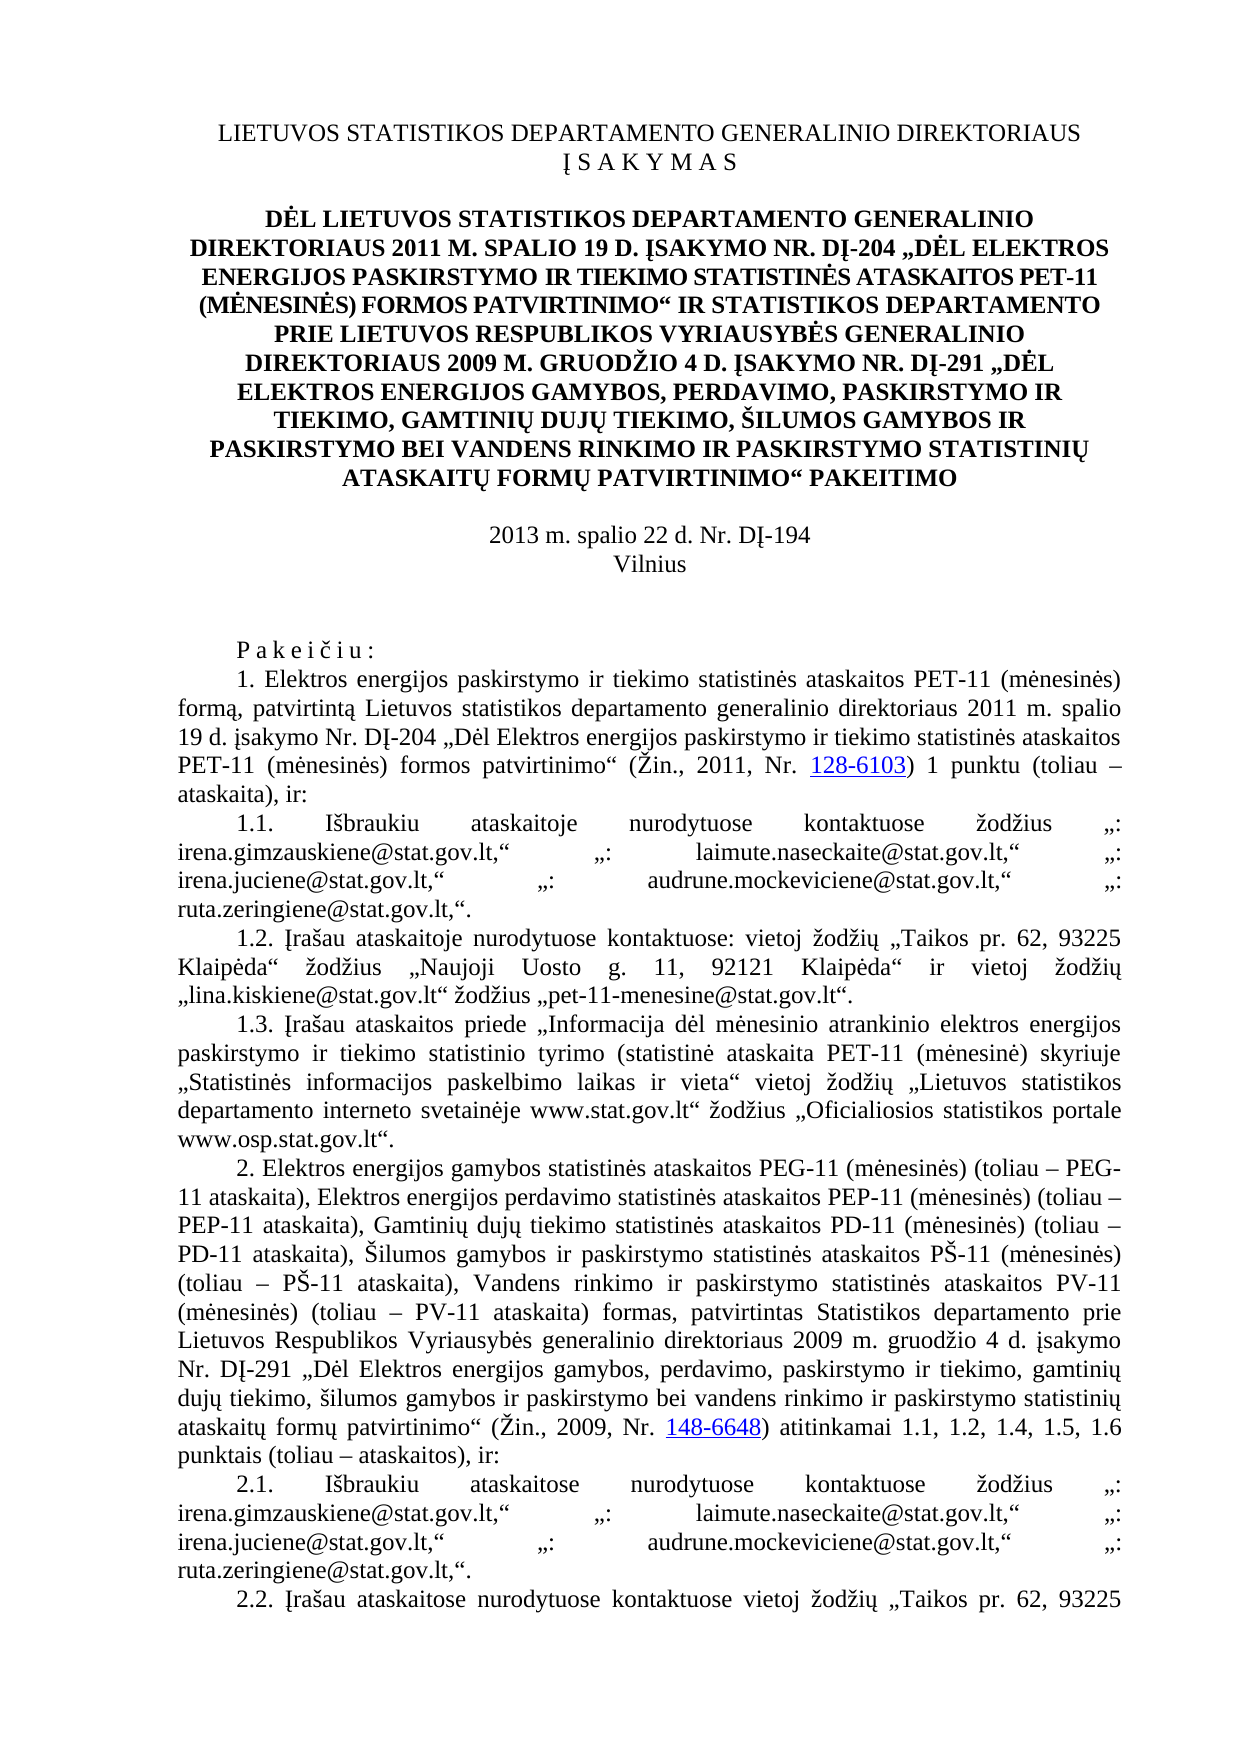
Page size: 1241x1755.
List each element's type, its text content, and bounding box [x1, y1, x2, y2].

text 1. Elektros energijos paskirstymo ir tiekimo statistinės ataskaitos PET-11 (mėnesinės) formą, patvirtintą Lietuvos statistikos departamento generalinio direktoriaus 2011 m. spalio 19 d. įsakymo Nr. DĮ-204 „Dėl Elektros energijos paskirstymo ir tiekimo statistinės ataskaitos PET-11 (mėnesinės) formos patvirtinimo“ (Žin., 2011, Nr. 128-6103) 1 punktu (toliau – ataskaita), ir: [177, 664, 1122, 808]
text 2.2. Įrašau ataskaitose nurodytuose kontaktuose vietoj žodžių „Taikos pr. 62, 93225 [177, 1584, 1122, 1613]
text 2. Elektros energijos gamybos statistinės ataskaitos PEG-11 (mėnesinės) (toliau – PEG-11 ataskaita), Elektros energijos perdavimo statistinės ataskaitos PEP-11 (mėnesinės) (toliau – PEP-11 ataskaita), Gamtinių dujų tiekimo statistinės ataskaitos PD-11 (mėnesinės) (toliau – PD-11 ataskaita), Šilumos gamybos ir paskirstymo statistinės ataskaitos PŠ-11 (mėnesinės) (toliau – PŠ-11 ataskaita), Vandens rinkimo ir paskirstymo statistinės ataskaitos PV-11 (mėnesinės) (toliau – PV-11 ataskaita) formas, patvirtintas Statistikos departamento prie Lietuvos Respublikos Vyriausybės generalinio direktoriaus 2009 m. gruodžio 4 d. įsakymo Nr. DĮ-291 „Dėl Elektros energijos gamybos, perdavimo, paskirstymo ir tiekimo, gamtinių dujų tiekimo, šilumos gamybos ir paskirstymo bei vandens rinkimo ir paskirstymo statistinių ataskaitų formų patvirtinimo“ (Žin., 2009, Nr. 148-6648) atitinkamai 1.1, 1.2, 1.4, 1.5, 1.6 punktais (toliau – ataskaitos), ir: [177, 1153, 1122, 1469]
text 1.1. Išbraukiu ataskaitoje nurodytuose kontaktuose žodžius „: irena.gimzauskiene@stat.gov.lt,“ „: laimute.naseckaite@stat.gov.lt,“ „: irena.juciene@stat.gov.lt,“ „: audrune.mockeviciene@stat.gov.lt,“ „: ruta.zeringiene@stat.gov.lt,“. [177, 808, 1122, 923]
text 1.3. Įrašau ataskaitos priede „Informacija dėl mėnesinio atrankinio elektros energijos paskirstymo ir tiekimo statistinio tyrimo (statistinė ataskaita PET-11 (mėnesinė) skyriuje „Statistinės informacijos paskelbimo laikas ir vieta“ vietoj žodžių „Lietuvos statistikos departamento interneto svetainėje www.stat.gov.lt“ žodžius „Oficialiosios statistikos portale www.osp.stat.gov.lt“. [177, 1009, 1122, 1153]
text Į S A K Y M A S [177, 147, 1122, 176]
text DĖL LIETUVOS STATISTIKOS DEPARTAMENTO GENERALINIO DIREKTORIAUS 2011 M. SPALIO 19 D. ĮSAKYMO NR. DĮ-204 „DĖL ELEKTROS ENERGIJOS PASKIRSTYMO IR TIEKIMO STATISTINĖS ATASKAITOS PET-11 (MĖNESINĖS) FORMOS PATVIRTINIMO“ IR STATISTIKOS DEPARTAMENTO PRIE LIETUVOS RESPUBLIKOS VYRIAUSYBĖS GENERALINIO DIREKTORIAUS 2009 M. GRUODŽIO 4 D. ĮSAKYMO NR. DĮ-291 „DĖL ELEKTROS ENERGIJOS GAMYBOS, PERDAVIMO, PASKIRSTYMO IR TIEKIMO, GAMTINIŲ DUJŲ TIEKIMO, ŠILUMOS GAMYBOS IR PASKIRSTYMO BEI VANDENS RINKIMO IR PASKIRSTYMO STATISTINIŲ ATASKAITŲ FORMŲ PATVIRTINIMO“ PAKEITIMO [177, 204, 1122, 492]
text LIETUVOS STATISTIKOS DEPARTAMENTO GENERALINIO DIREKTORIAUS [177, 118, 1122, 147]
text 2.1. Išbraukiu ataskaitose nurodytuose kontaktuose žodžius „: irena.gimzauskiene@stat.gov.lt,“ „: laimute.naseckaite@stat.gov.lt,“ „: irena.juciene@stat.gov.lt,“ „: audrune.mockeviciene@stat.gov.lt,“ „: ruta.zeringiene@stat.gov.lt,“. [177, 1469, 1122, 1584]
text 2013 m. spalio 22 d. Nr. DĮ-194 [177, 521, 1122, 549]
text 1.2. Įrašau ataskaitoje nurodytuose kontaktuose: vietoj žodžių „Taikos pr. 62, 93225 Klaipėda“ žodžius „Naujoji Uosto g. 11, 92121 Klaipėda“ ir vietoj žodžių „lina.kiskiene@stat.gov.lt“ žodžius „pet-11-menesine@stat.gov.lt“. [177, 923, 1122, 1009]
text Vilnius [177, 549, 1122, 578]
text Pakeičiu: [177, 636, 1122, 664]
